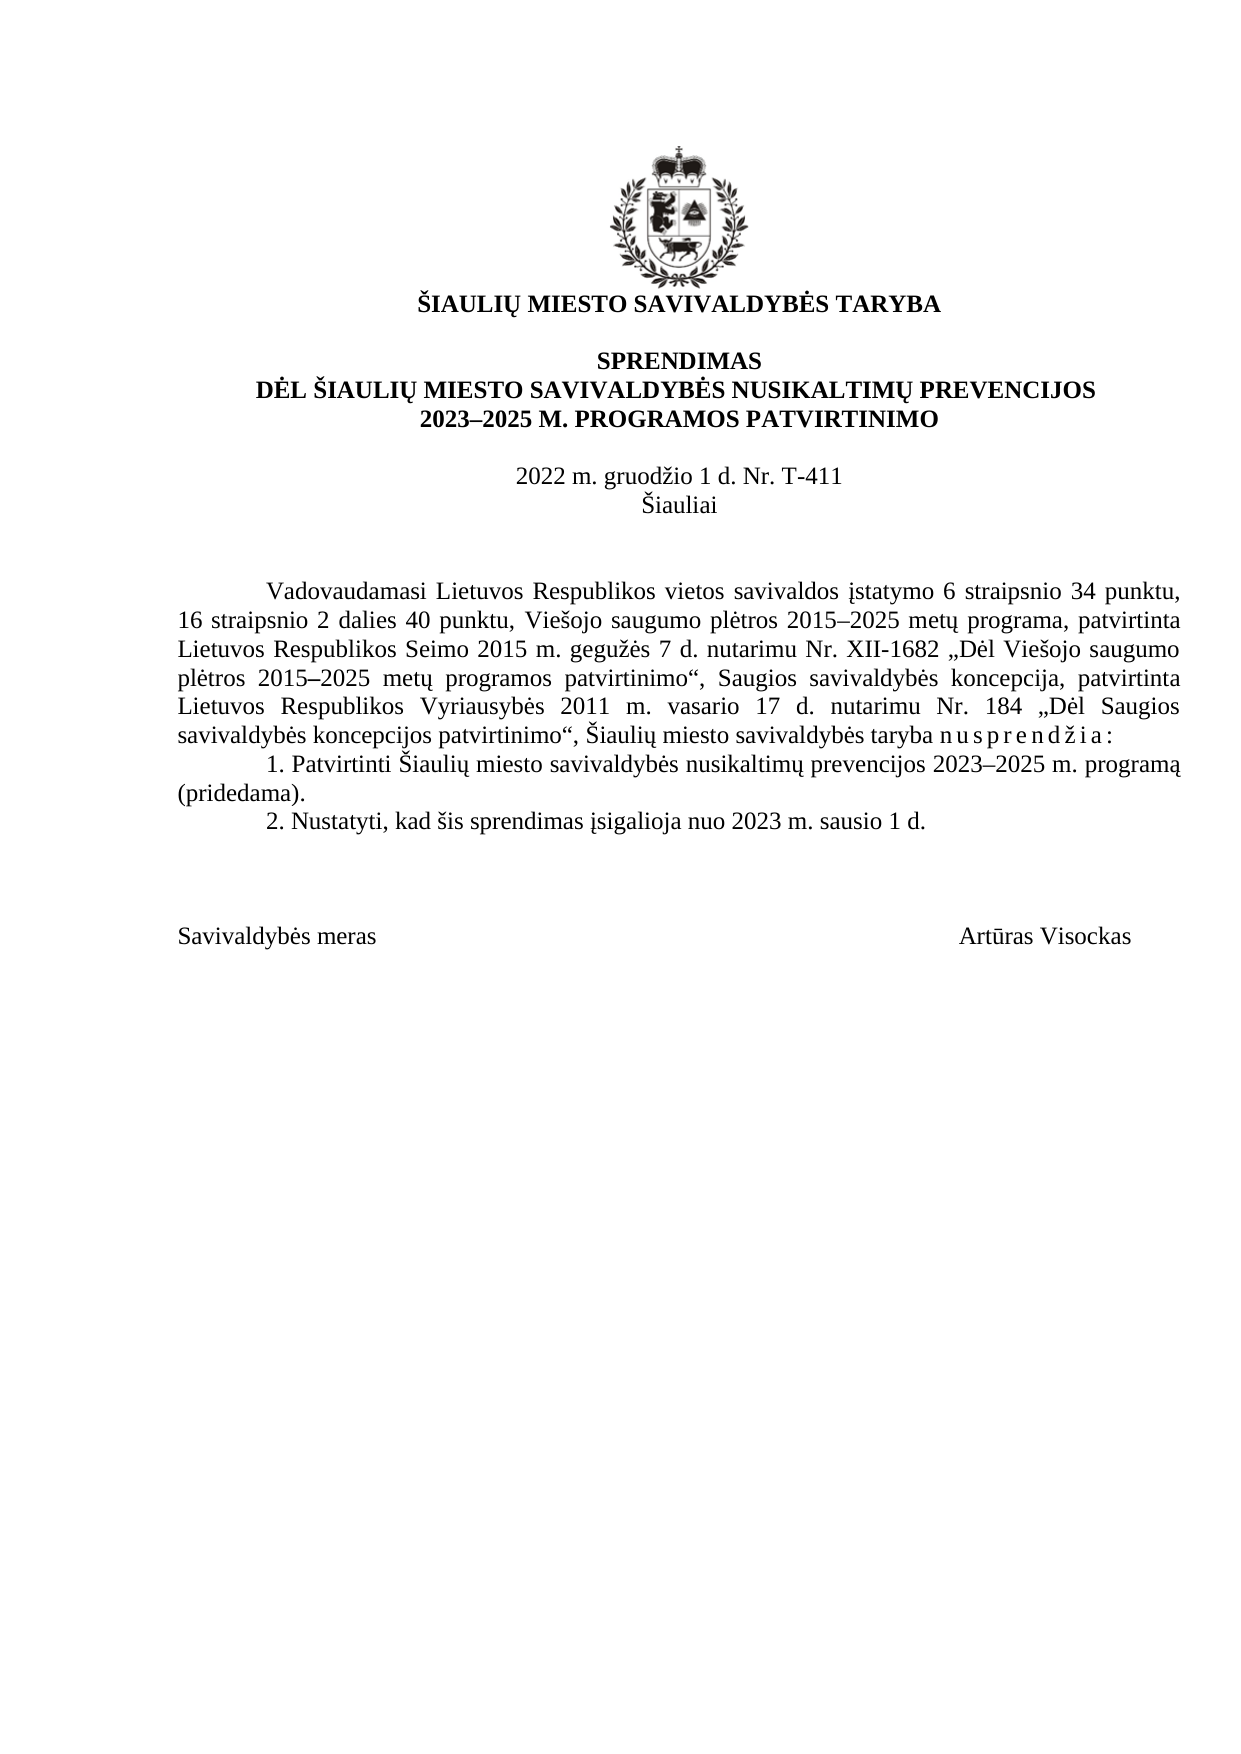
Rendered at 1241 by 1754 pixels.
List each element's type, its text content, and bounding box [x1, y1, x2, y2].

text 2. Nustatyti, kad šis sprendimas įsigalioja nuo 2023 m. sausio 1 d. [177, 806, 1181, 835]
text SPRENDIMAS [177, 346, 1181, 375]
text Šiauliai [177, 490, 1181, 519]
text Vadovaudamasi Lietuvos Respublikos vietos savivaldos įstatymo 6 straipsnio 34 punktu, 16 straipsnio 2 dalies 40 punktu, Viešojo saugumo plėtros 2015–2025 metų programa, patvirtinta Lietuvos Respublikos Seimo 2015 m. gegužės 7 d. nutarimu Nr. XII-1682 „Dėl Viešojo saugumo plėtros 2015–2025 metų programos patvirtinimo“, Saugios savivaldybės koncepcija, patvirtinta Lietuvos Respublikos Vyriausybės 2011 m. vasario 17 d. nutarimu Nr. 184 „Dėl Saugios savivaldybės koncepcijos patvirtinimo“, Šiaulių miesto savivaldybės taryba nusprendžia: [177, 576, 1181, 749]
text Savivaldybės meras Artūras Visockas [177, 921, 1181, 950]
text ŠIAULIŲ MIESTO SAVIVALDYBĖS TARYBA [177, 289, 1181, 318]
text 2023–2025 M. PROGRAMOS PATVIRTINIMO [177, 404, 1181, 433]
text 2022 m. gruodžio 1 d. Nr. T-411 [177, 461, 1181, 490]
text DĖL ŠIAULIŲ MIESTO SAVIVALDYBĖS NUSIKALTIMŲ PREVENCIJOS [177, 375, 1181, 404]
text 1. Patvirtinti Šiaulių miesto savivaldybės nusikaltimų prevencijos 2023–2025 m. programą (pridedama). [177, 749, 1181, 806]
